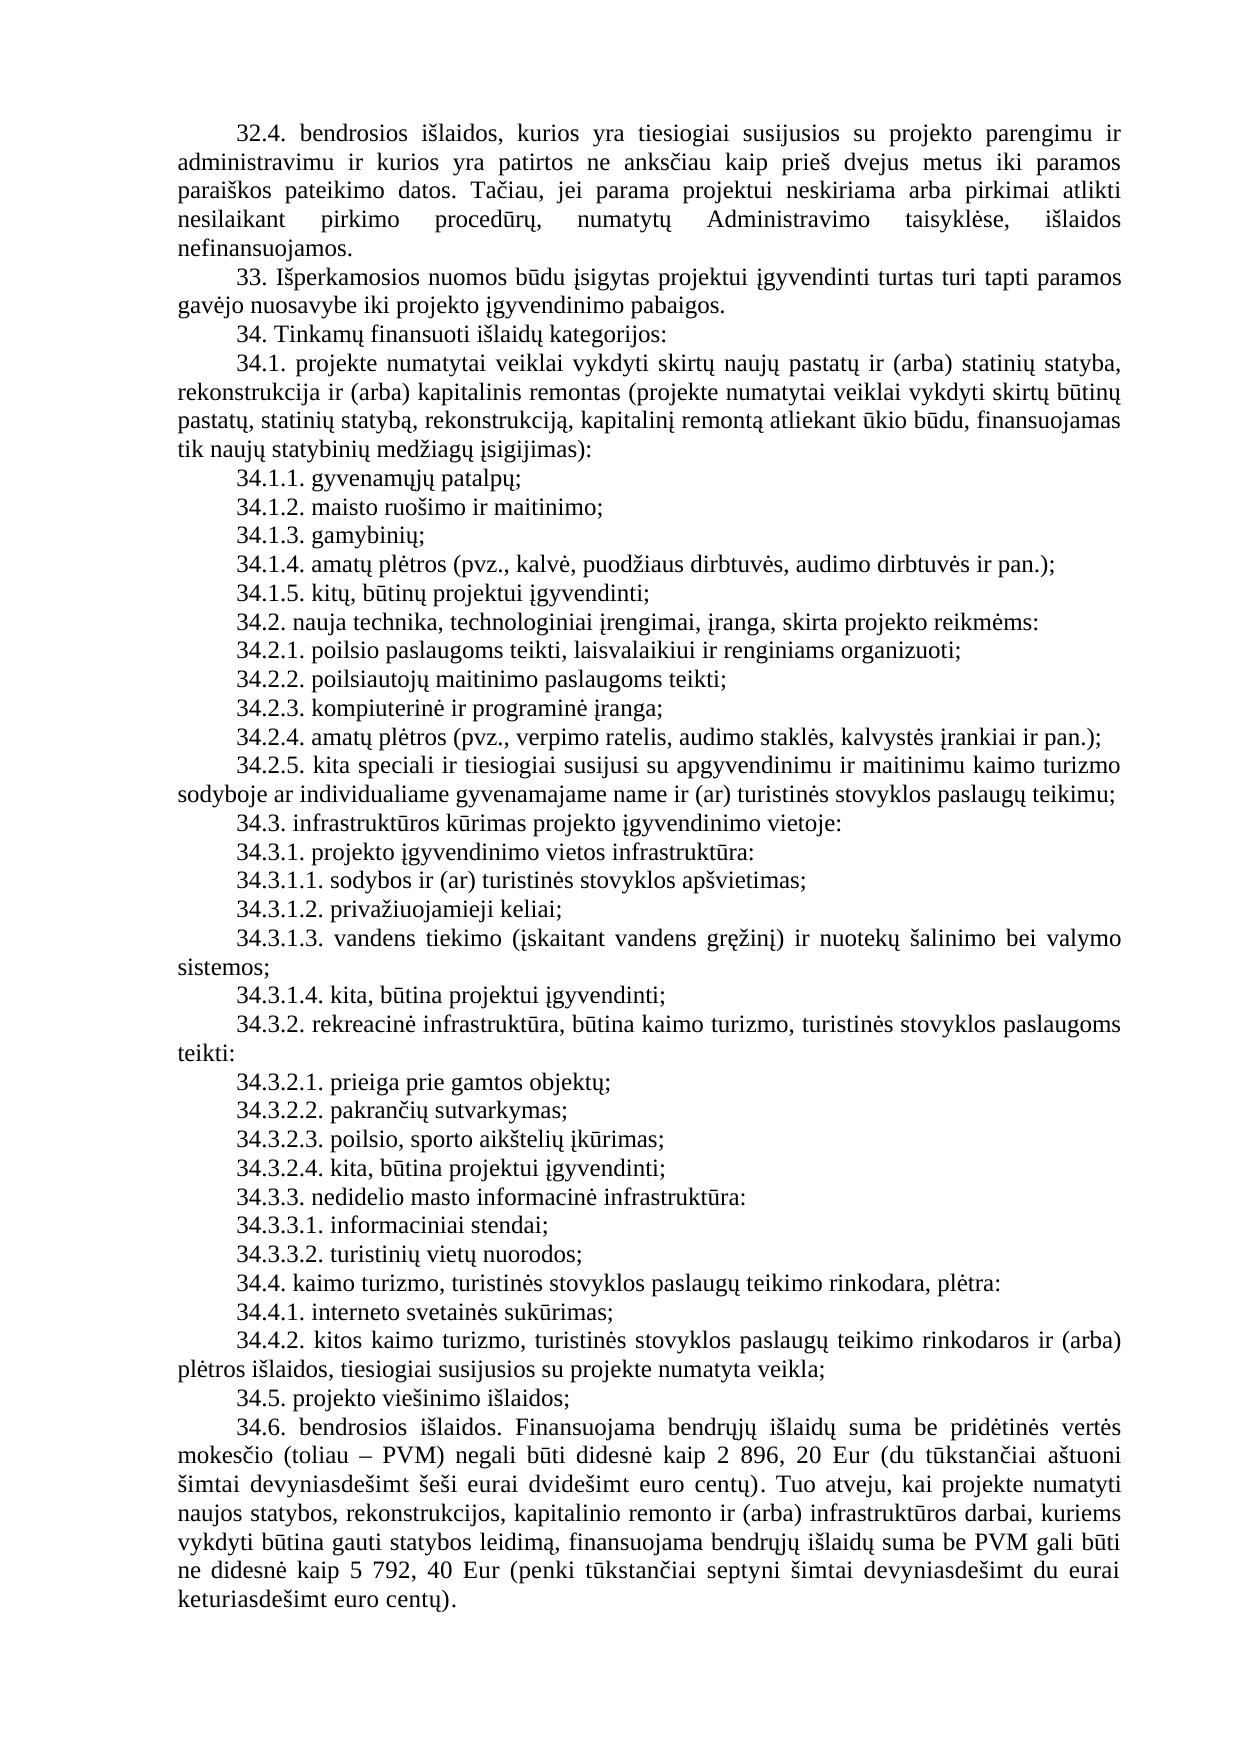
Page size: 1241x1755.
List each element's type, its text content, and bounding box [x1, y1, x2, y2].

text 34.3.2.2. pakrančių sutvarkymas; [177, 1096, 1122, 1124]
text 34.1.4. amatų plėtros (pvz., kalvė, puodžiaus dirbtuvės, audimo dirbtuvės ir pan.); [177, 549, 1122, 578]
text 34.3.3.1. informaciniai stendai; [177, 1211, 1122, 1239]
text 34.3.3.2. turistinių vietų nuorodos; [177, 1239, 1122, 1268]
text 34.3.1.3. vandens tiekimo (įskaitant vandens gręžinį) ir nuotekų šalinimo bei valymo sistemos; [177, 923, 1122, 981]
text 34.2.5. kita speciali ir tiesiogiai susijusi su apgyvendinimu ir maitinimu kaimo turizmo sodyboje ar individualiame gyvenamajame name ir (ar) turistinės stovyklos paslaugų teikimu; [177, 751, 1122, 808]
text 34.3.1. projekto įgyvendinimo vietos infrastruktūra: [177, 837, 1122, 866]
text 34.6. bendrosios išlaidos. Finansuojama bendrųjų išlaidų suma be pridėtinės vertės mokesčio (toliau – PVM) negali būti didesnė kaip 2 896, 20 Eur (du tūkstančiai aštuoni šimtai devyniasdešimt šeši eurai dvidešimt euro centų). Tuo atveju, kai projekte numatyti naujos statybos, rekonstrukcijos, kapitalinio remonto ir (arba) infrastruktūros darbai, kuriems vykdyti būtina gauti statybos leidimą, finansuojama bendrųjų išlaidų suma be PVM gali būti ne didesnė kaip 5 792, 40 Eur (penki tūkstančiai septyni šimtai devyniasdešimt du eurai keturiasdešimt euro centų). [177, 1412, 1122, 1613]
text 34.2.2. poilsiautojų maitinimo paslaugoms teikti; [177, 664, 1122, 693]
text 34.3.1.1. sodybos ir (ar) turistinės stovyklos apšvietimas; [177, 866, 1122, 894]
text 34.1.2. maisto ruošimo ir maitinimo; [177, 492, 1122, 521]
text 34.3. infrastruktūros kūrimas projekto įgyvendinimo vietoje: [177, 808, 1122, 837]
text 33. Išperkamosios nuomos būdu įsigytas projektui įgyvendinti turtas turi tapti paramos gavėjo nuosavybe iki projekto įgyvendinimo pabaigos. [177, 262, 1122, 319]
text 32.4. bendrosios išlaidos, kurios yra tiesiogiai susijusios su projekto parengimu ir administravimu ir kurios yra patirtos ne anksčiau kaip prieš dvejus metus iki paramos paraiškos pateikimo datos. Tačiau, jei parama projektui neskiriama arba pirkimai atlikti nesilaikant pirkimo procedūrų, numatytų Administravimo taisyklėse, išlaidos nefinansuojamos. [177, 118, 1122, 262]
text 34.3.1.2. privažiuojamieji keliai; [177, 894, 1122, 923]
text 34.3.2.4. kita, būtina projektui įgyvendinti; [177, 1153, 1122, 1182]
text 34.4.2. kitos kaimo turizmo, turistinės stovyklos paslaugų teikimo rinkodaros ir (arba) plėtros išlaidos, tiesiogiai susijusios su projekte numatyta veikla; [177, 1326, 1122, 1383]
text 34.5. projekto viešinimo išlaidos; [177, 1383, 1122, 1412]
text 34.3.1.4. kita, būtina projektui įgyvendinti; [177, 981, 1122, 1009]
text 34.1.5. kitų, būtinų projektui įgyvendinti; [177, 578, 1122, 607]
text 34.1.1. gyvenamųjų patalpų; [177, 463, 1122, 492]
text 34. Tinkamų finansuoti išlaidų kategorijos: [177, 319, 1122, 348]
text 34.3.3. nedidelio masto informacinė infrastruktūra: [177, 1182, 1122, 1211]
text 34.4. kaimo turizmo, turistinės stovyklos paslaugų teikimo rinkodara, plėtra: [177, 1268, 1122, 1297]
text 34.1. projekte numatytai veiklai vykdyti skirtų naujų pastatų ir (arba) statinių statyba, rekonstrukcija ir (arba) kapitalinis remontas (projekte numatytai veiklai vykdyti skirtų būtinų pastatų, statinių statybą, rekonstrukciją, kapitalinį remontą atliekant ūkio būdu, finansuojamas tik naujų statybinių medžiagų įsigijimas): [177, 348, 1122, 463]
text 34.2. nauja technika, technologiniai įrengimai, įranga, skirta projekto reikmėms: [177, 607, 1122, 636]
text 34.2.3. kompiuterinė ir programinė įranga; [177, 693, 1122, 722]
text 34.3.2. rekreacinė infrastruktūra, būtina kaimo turizmo, turistinės stovyklos paslaugoms teikti: [177, 1009, 1122, 1067]
text 34.2.1. poilsio paslaugoms teikti, laisvalaikiui ir renginiams organizuoti; [177, 636, 1122, 664]
text 34.1.3. gamybinių; [177, 521, 1122, 549]
text 34.3.2.1. prieiga prie gamtos objektų; [177, 1067, 1122, 1096]
text 34.4.1. interneto svetainės sukūrimas; [177, 1297, 1122, 1326]
text 34.2.4. amatų plėtros (pvz., verpimo ratelis, audimo staklės, kalvystės įrankiai ir pan.); [177, 722, 1122, 751]
text 34.3.2.3. poilsio, sporto aikštelių įkūrimas; [177, 1124, 1122, 1153]
